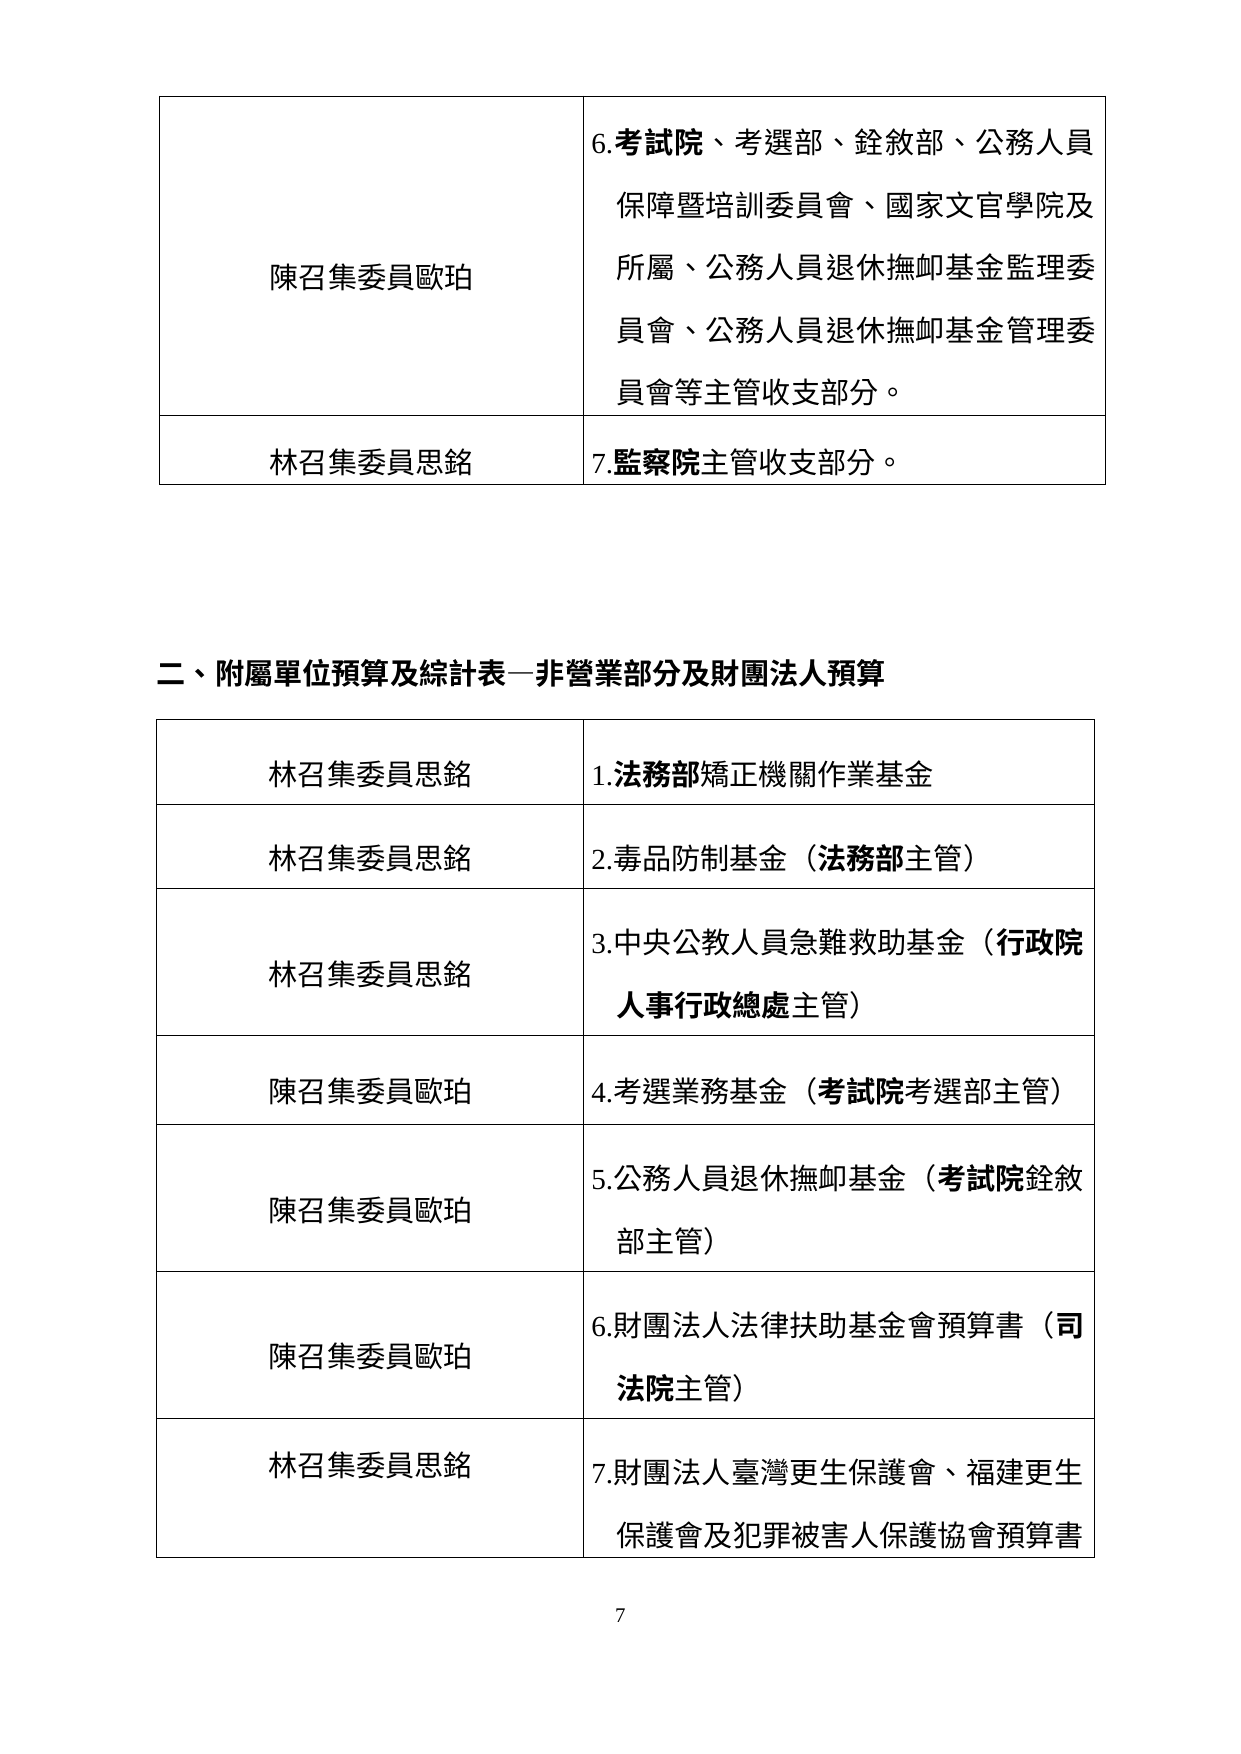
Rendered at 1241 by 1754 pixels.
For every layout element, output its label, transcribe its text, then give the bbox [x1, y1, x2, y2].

table_cell 陳召集委員歐珀 [157, 1036, 583, 1124]
table_cell 陳召集委員歐珀 [160, 97, 583, 415]
table_cell 林召集委員思銘 [160, 416, 583, 484]
table_cell 7.監察院主管收支部分。 [584, 416, 1105, 484]
table_header 林召集委員思銘 [157, 720, 583, 803]
table_cell 7.財團法人臺灣更生保護會、福建更生保護會及犯罪被害人保護協會預算書 [584, 1419, 1094, 1557]
table_cell 2.毒品防制基金（法務部主管） [584, 805, 1094, 888]
text 二、附屬單位預算及綜計表—非營業部分及財團法人預算 [156, 630, 1053, 693]
table_cell 林召集委員思銘 [157, 1419, 583, 1557]
table_cell 4.考選業務基金（考試院考選部主管） [584, 1036, 1094, 1124]
table_cell 5.公務人員退休撫卹基金（考試院銓敘部主管） [584, 1125, 1094, 1271]
table_cell 陳召集委員歐珀 [157, 1125, 583, 1271]
table_cell 林召集委員思銘 [157, 805, 583, 888]
table_cell 6.考試院、考選部、銓敘部、公務人員保障暨培訓委員會、國家文官學院及所屬、公務人員退休撫卹基金監理委員會、公務人員退休撫卹基金管理委員會等主管收支部分。 [584, 97, 1105, 415]
table_cell 陳召集委員歐珀 [157, 1272, 583, 1418]
table_cell 林召集委員思銘 [157, 889, 583, 1035]
table_header 1.法務部矯正機關作業基金 [584, 720, 1094, 803]
table_cell 3.中央公教人員急難救助基金（行政院人事行政總處主管） [584, 889, 1094, 1035]
table_cell 6.財團法人法律扶助基金會預算書（司法院主管） [584, 1272, 1094, 1418]
